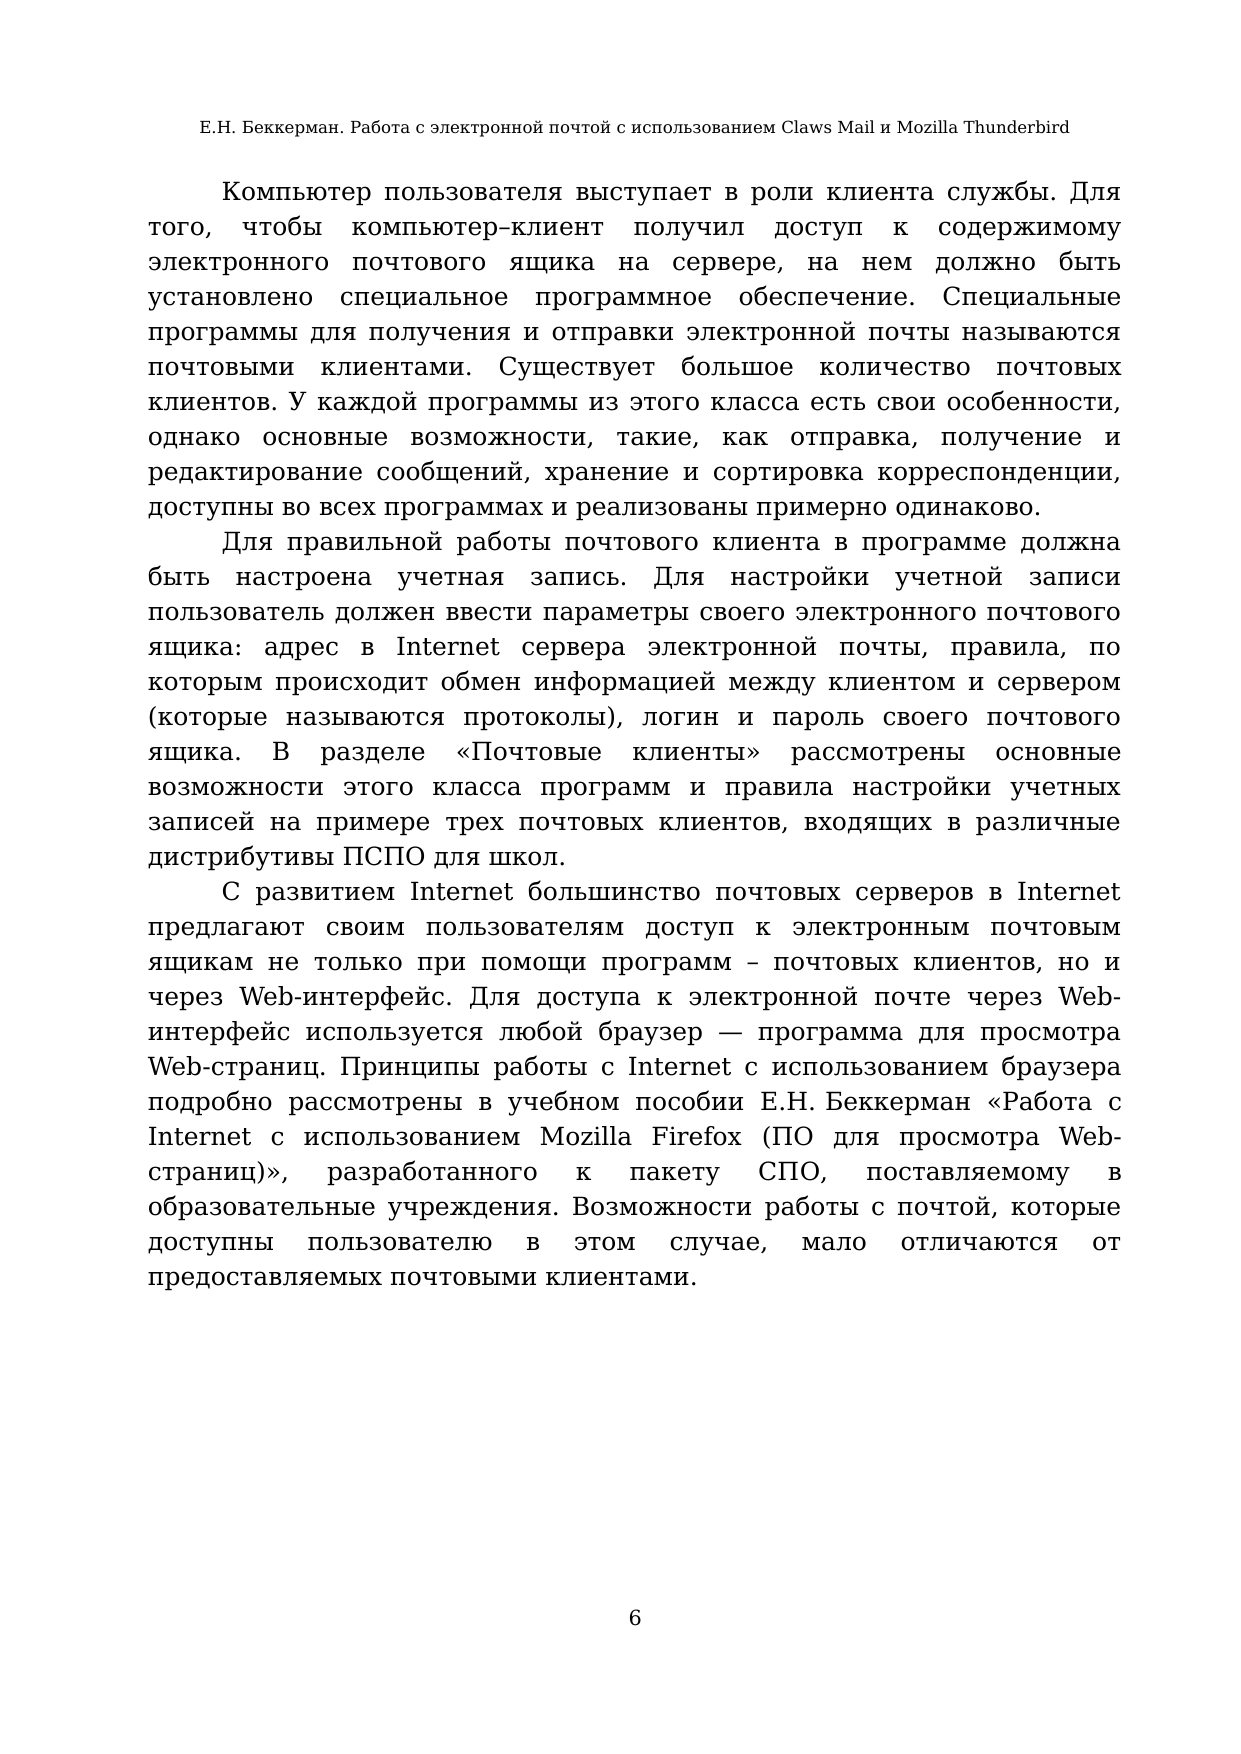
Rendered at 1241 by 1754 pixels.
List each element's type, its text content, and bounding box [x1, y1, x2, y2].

text Компьютер пользователя выступает в роли клиента службы. Для того, чтобы компьютер–клиент получил доступ к содержимому электронного почтового ящика на сервере, на нем должно быть установлено специальное программное обеспечение. Специальные программы для получения и отправки электронной почты называются почтовыми клиентами. Существует большое количество почтовых клиентов. У каждой программы из этого класса есть свои особенности, однако основные возможности, такие, как отправка, получение и редактирование сообщений, хранение и сортировка корреспонденции, доступны во всех программах и реализованы примерно одинаково. [148, 177, 1122, 521]
text С развитием Internet большинство почтовых серверов в Internet предлагают своим пользователям доступ к электронным почтовым ящикам не только при помощи программ – почтовых клиентов, но и через Web-интерфейс. Для доступа к электронной почте через Web-интерфейс используется любой браузер — программа для просмотра Web-страниц. Принципы работы с Internet с использованием браузера подробно рассмотрены в учебном пособии Е.Н. Беккерман «Работа с Internet с использованием Mozilla Firefox (ПО для просмотра Web-страниц)», разработанного к пакету СПО, поставляемому в образовательные учреждения. Возможности работы с почтой, которые доступны пользователю в этом случае, мало отличаются от предоставляемых почтовыми клиентами. [148, 877, 1122, 1291]
text Для правильной работы почтового клиента в программе должна быть настроена учетная запись. Для настройки учетной записи пользователь должен ввести параметры своего электронного почтового ящика: адрес в Internet сервера электронной почты, правила, по которым происходит обмен информацией между клиентом и сервером (которые называются протоколы), логин и пароль своего почтового ящика. В разделе «Почтовые клиенты» рассмотрены основные возможности этого класса программ и правила настройки учетных записей на примере трех почтовых клиентов, входящих в различные дистрибутивы ПСПО для школ. [148, 527, 1122, 871]
